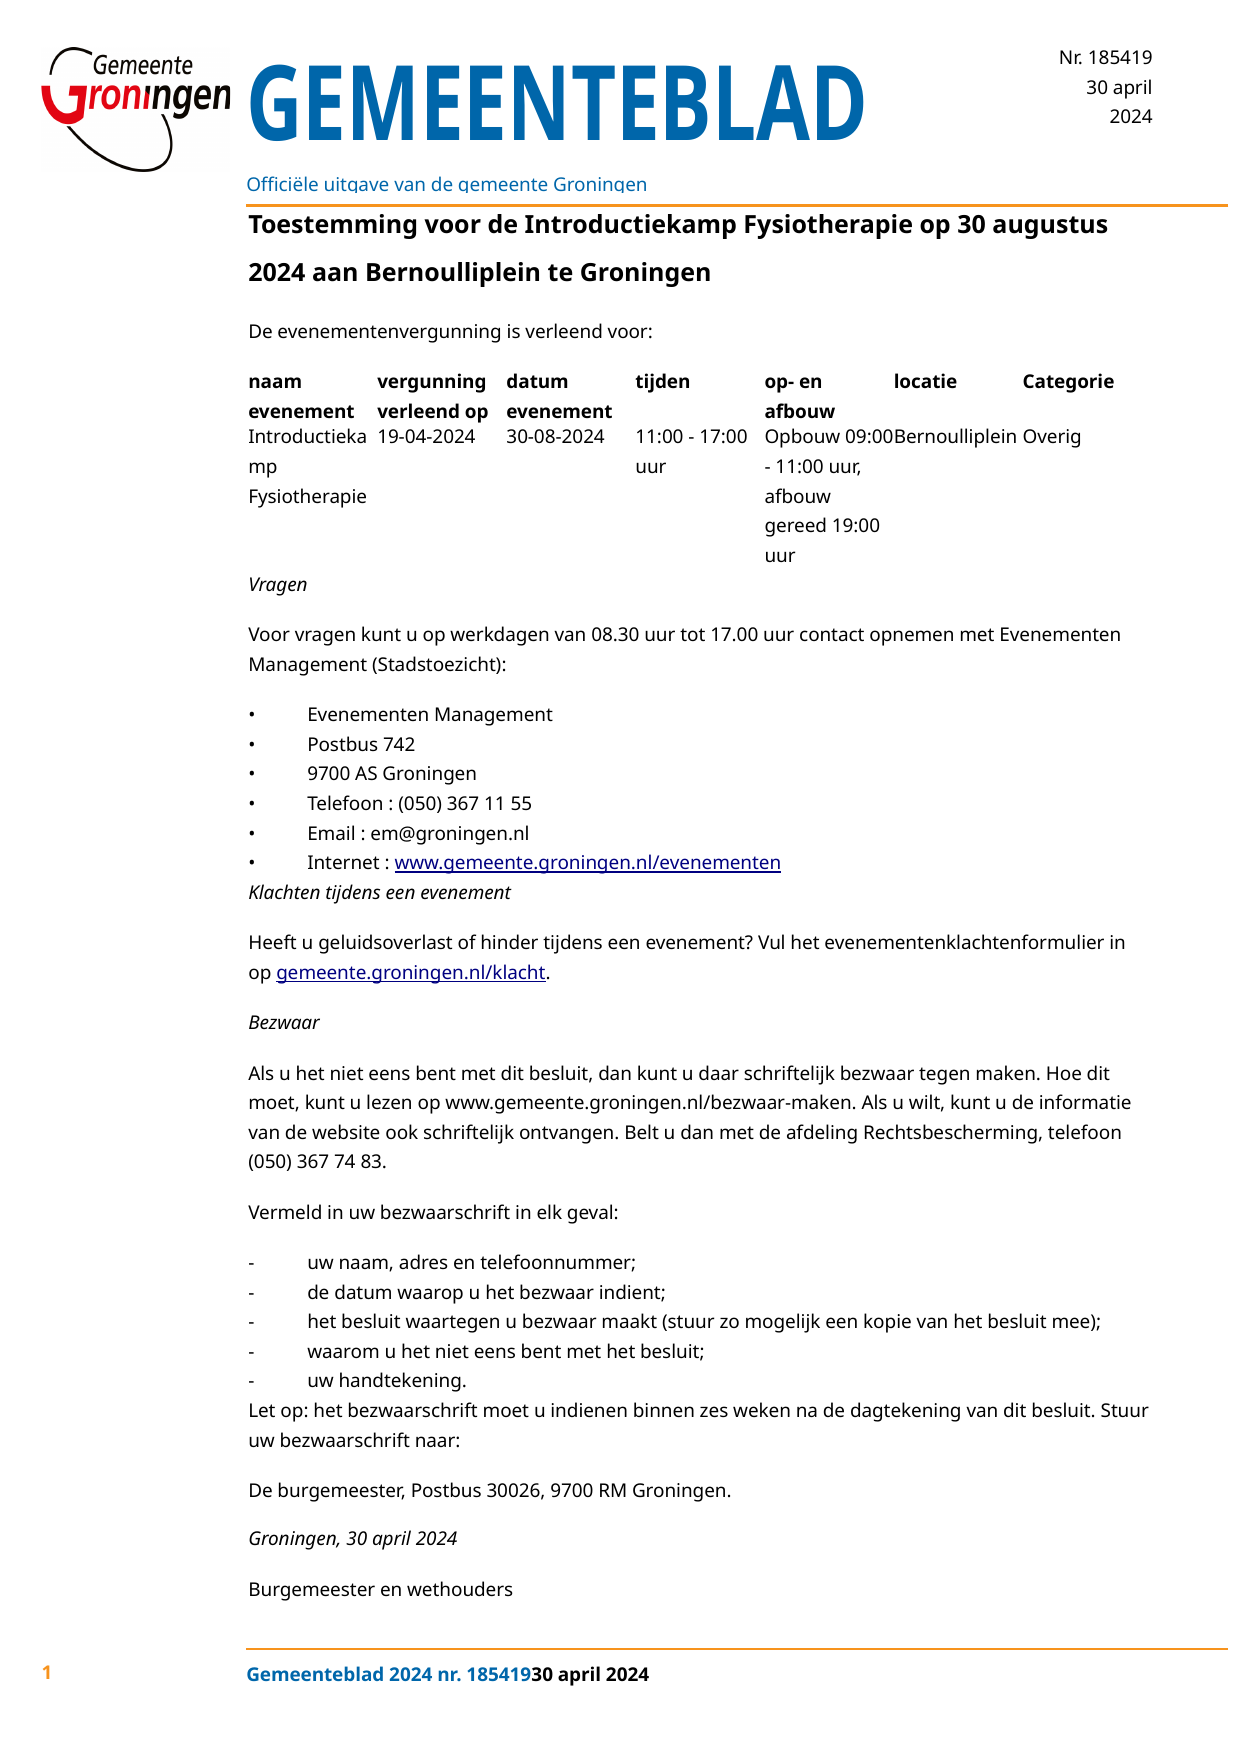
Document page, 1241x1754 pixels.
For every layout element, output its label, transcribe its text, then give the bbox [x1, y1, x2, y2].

table_header Categorie [1023, 369, 1152, 424]
table_cell 11:00 - 17:00 uur [635, 424, 764, 568]
table_cell Opbouw 09:00 - 11:00 uur, afbouw gereed 19:00 uur [764, 424, 893, 568]
text Let op: het bezwaarschrift moet u indienen binnen zes weken na de dagtekening van dit besluit. Stuur uw bezwaarschrift naar: [248, 1397, 1152, 1453]
list het besluit waartegen u bezwaar maakt (stuur zo mogelijk een kopie van het besluit mee); [248, 1308, 1152, 1334]
text Heeft u geluidsoverlast of hinder tijdens een evenement? Vul het evenementenklachtenformulier in op gemeente.groningen.nl/klacht. [248, 929, 1152, 985]
table_cell Introductiekamp Fysiotherapie [248, 424, 377, 568]
table_cell Bernoulliplein [894, 424, 1022, 568]
list Postbus 742 [248, 731, 1152, 757]
list 9700 AS Groningen [248, 761, 1152, 786]
list uw naam, adres en telefoonnummer; [248, 1249, 1152, 1275]
list Evenementen Management [248, 701, 1152, 727]
table_header locatie [894, 369, 1022, 424]
list Telefoon : (050) 367 11 55 [248, 790, 1152, 816]
list uw handtekening. [248, 1368, 1152, 1393]
text Vermeld in uw bezwaarschrift in elk geval: [248, 1199, 1152, 1225]
table_cell 30-08-2024 [506, 424, 635, 568]
list Email : em@groningen.nl [248, 820, 1152, 846]
list waarom u het niet eens bent met het besluit; [248, 1338, 1152, 1364]
list Internet : www.gemeente.groningen.nl/evenementen [248, 849, 1152, 875]
text Burgemeester en wethouders [248, 1577, 1152, 1602]
table_cell 19-04-2024 [377, 424, 506, 568]
text Als u het niet eens bent met dit besluit, dan kunt u daar schriftelijk bezwaar tegen maken. Hoe dit moet, kunt u lezen op www.gemeente.groningen.nl/bezwaar-maken. Als u wilt, kunt u de informatie van de website ook schriftelijk ontvangen. Belt u dan met de afdeling Rechtsbescherming, telefoon (050) 367 74 83. [248, 1060, 1152, 1174]
picture [41, 47, 231, 172]
list de datum waarop u het bezwaar indient; [248, 1279, 1152, 1305]
text Voor vragen kunt u op werkdagen van 08.30 uur tot 17.00 uur contact opnemen met Evenementen Management (Stadstoezicht): [248, 621, 1152, 677]
table_cell Overig [1023, 424, 1152, 568]
table_header op- en afbouw [764, 369, 893, 424]
text Vragen [248, 571, 1152, 597]
text De evenementenvergunning is verleend voor: [248, 318, 1152, 344]
text De burgemeester, Postbus 30026, 9700 RM Groningen. [248, 1477, 1152, 1503]
table_header naam evenement [248, 369, 377, 424]
text Toestemming voor de Introductiekamp Fysiotherapie op 30 augustus 2024 aan Bernoulliplein te Groningen [248, 207, 1152, 288]
table_header vergunning verleend op [377, 369, 506, 424]
table_header datum evenement [506, 369, 635, 424]
table_header tijden [635, 369, 764, 424]
text Bezwaar [248, 1009, 1152, 1035]
text Groningen, 30 april 2024 [248, 1525, 1152, 1551]
text Klachten tijdens een evenement [248, 879, 1152, 905]
